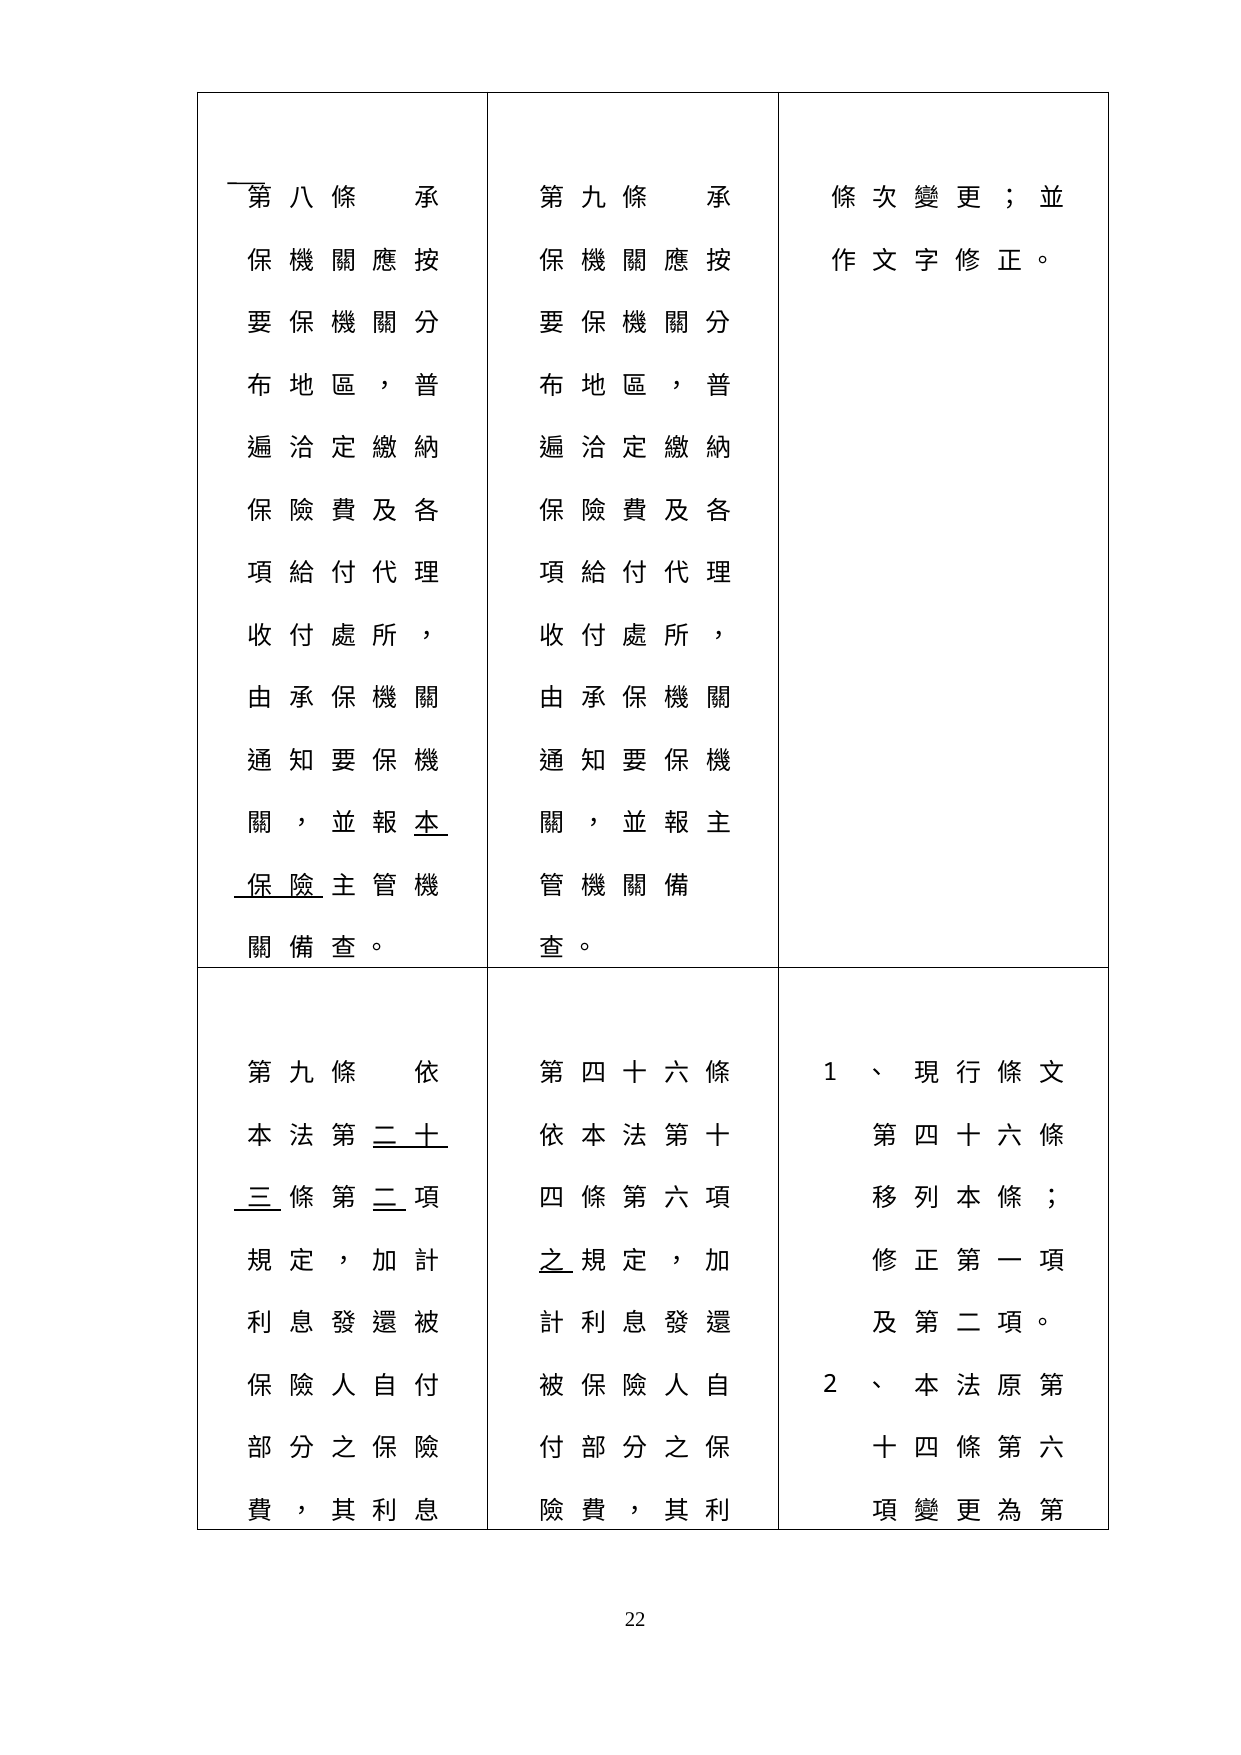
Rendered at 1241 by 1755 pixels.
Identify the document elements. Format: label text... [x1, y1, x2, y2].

table_cell 第八條 承保機關應按要保機關分布地區，普遍洽定繳納保險費及各項給付代理收付處所，由承保機關通知要保機關，並報本保險主管機關備查。 [198, 93, 487, 967]
table_cell 條次變更；並作文字修正。 [779, 93, 1108, 967]
table_cell 第九條 承保機關應按要保機關分布地區，普遍洽定繳納保險費及各項給付代理收付處所，由承保機關通知要保機關，並報主管機關備查。 [488, 93, 778, 967]
table_cell 現行條文第四十六條移列本條；修正第一項及第二項。 本法原第十四條第六項變更為第 [779, 968, 1108, 1529]
table_cell 第四十六條 依本法第十四條第六項之規定，加計利息發還被保險人自付部分之保險費，其利 [488, 968, 778, 1529]
table_cell 第九條 依本法第二十三條第二項規定，加計利息發還被保險人自付部分之保險費，其利息 [198, 968, 487, 1529]
